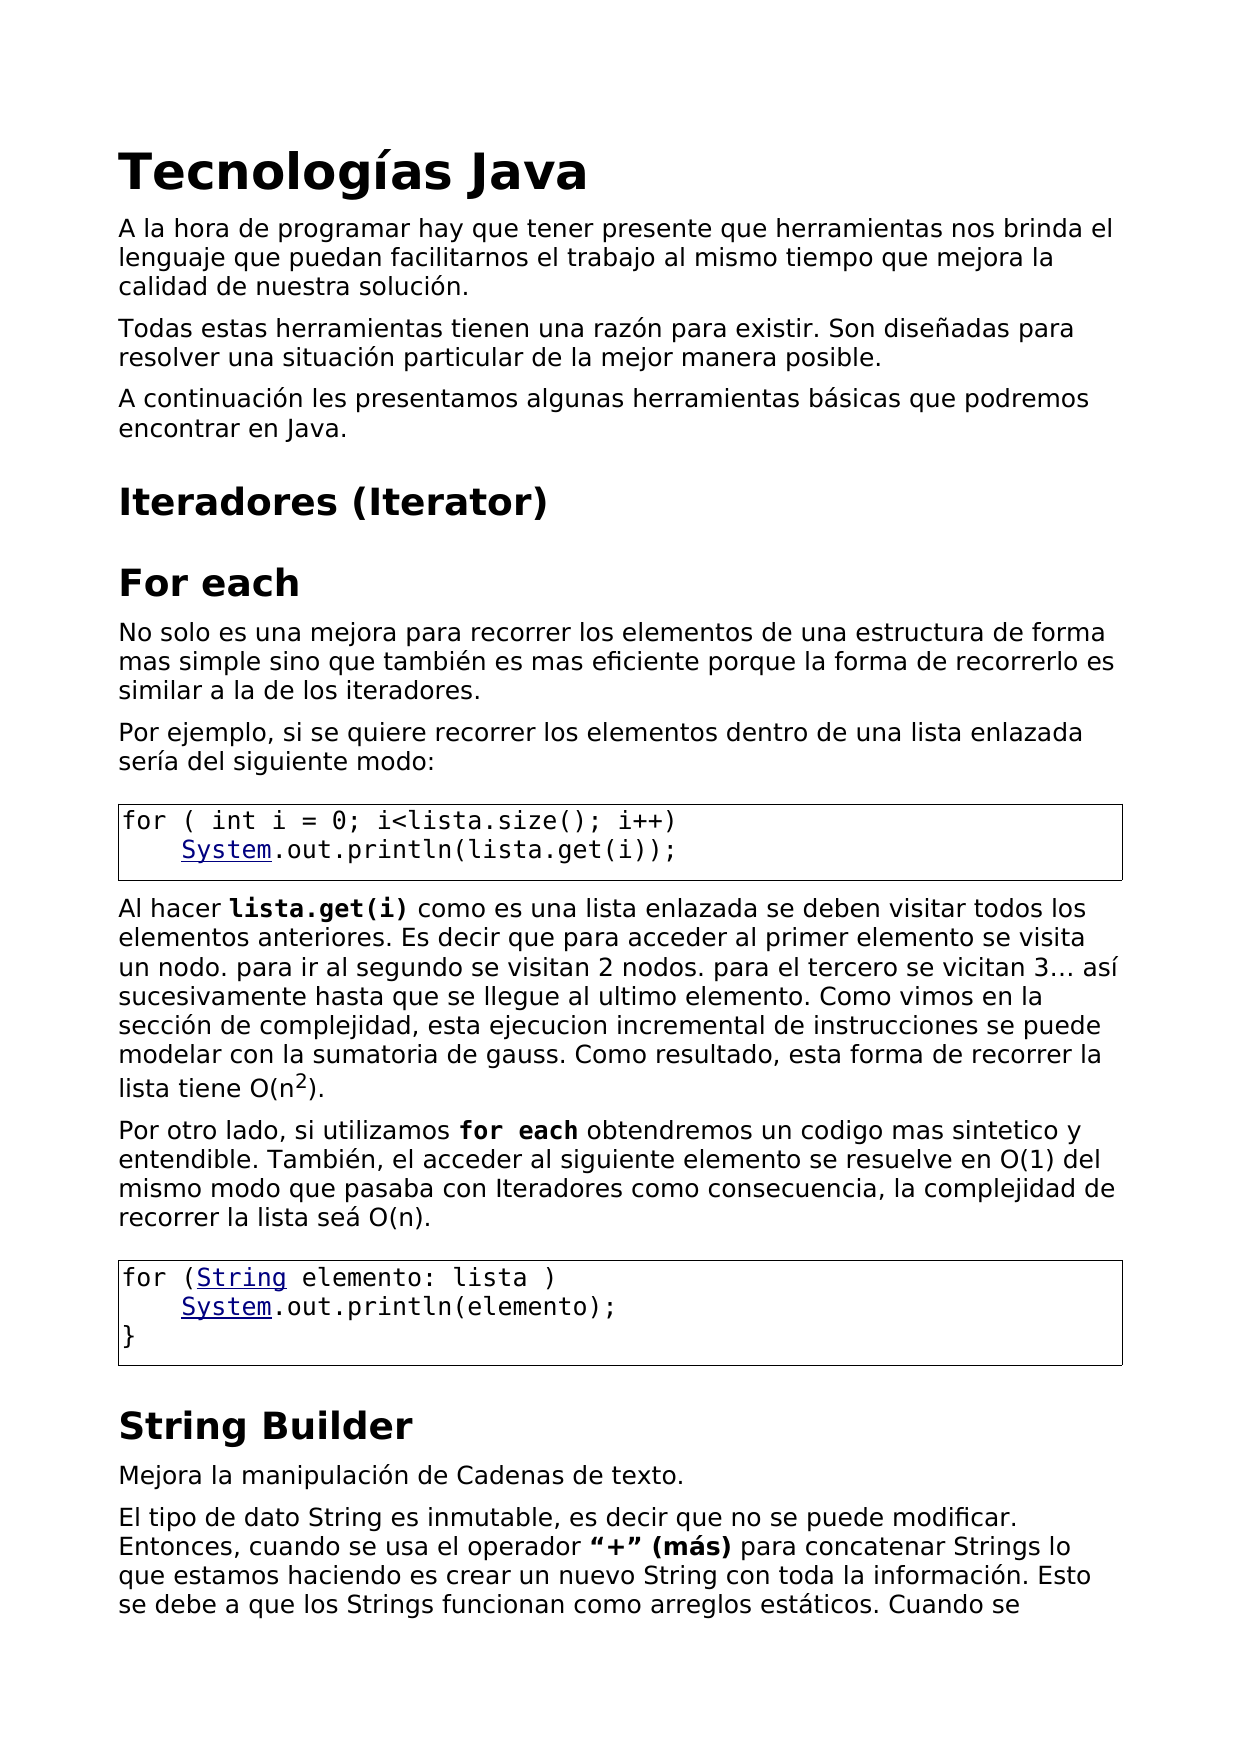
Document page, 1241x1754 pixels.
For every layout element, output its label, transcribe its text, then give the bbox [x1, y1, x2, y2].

text Al hacer lista.get(i) como es una lista enlazada se deben visitar todos los elementos anteriores. Es decir que para acceder al primer elemento se visita un nodo. para ir al segundo se visitan 2 nodos. para el tercero se vicitan 3… así sucesivamente hasta que se llegue al ultimo elemento. Como vimos en la sección de complejidad, esta ejecucion incremental de instrucciones se puede modelar con la sumatoria de gauss. Como resultado, esta forma de recorrer la lista tiene O(n2). [118, 894, 1122, 1103]
table_header for (String elemento: lista ) System.out.println(elemento); } [119, 1261, 1122, 1365]
text No solo es una mejora para recorrer los elementos de una estructura de forma mas simple sino que también es mas eficiente porque la forma de recorrerlo es similar a la de los iteradores. [118, 618, 1122, 705]
subtitle String Builder [118, 1405, 1122, 1449]
subtitle Iteradores (Iterator) [118, 481, 1122, 524]
text El tipo de dato String es inmutable, es decir que no se puede modificar. Entonces, cuando se usa el operador “+” (más) para concatenar Strings lo que estamos haciendo es crear un nuevo String con toda la información. Esto se debe a que los Strings funcionan como arreglos estáticos. Cuando se [118, 1503, 1122, 1619]
text Por ejemplo, si se quiere recorrer los elementos dentro de una lista enlazada sería del siguiente modo: [118, 718, 1122, 776]
text Mejora la manipulación de Cadenas de texto. [118, 1461, 1122, 1490]
text Por otro lado, si utilizamos for each obtendremos un codigo mas sintetico y entendible. También, el acceder al siguiente elemento se resuelve en O(1) del mismo modo que pasaba con Iteradores como consecuencia, la complejidad de recorrer la lista seá O(n). [118, 1116, 1122, 1233]
table_header for ( int i = 0; i<lista.size(); i++) System.out.println(lista.get(i)); [119, 805, 1122, 879]
subtitle Tecnologías Java [118, 143, 1122, 201]
text Todas estas herramientas tienen una razón para existir. Son diseñadas para resolver una situación particular de la mejor manera posible. [118, 314, 1122, 372]
subtitle For each [118, 562, 1122, 605]
text A continuación les presentamos algunas herramientas básicas que podremos encontrar en Java. [118, 385, 1122, 443]
text A la hora de programar hay que tener presente que herramientas nos brinda el lenguaje que puedan facilitarnos el trabajo al mismo tiempo que mejora la calidad de nuestra solución. [118, 214, 1122, 301]
